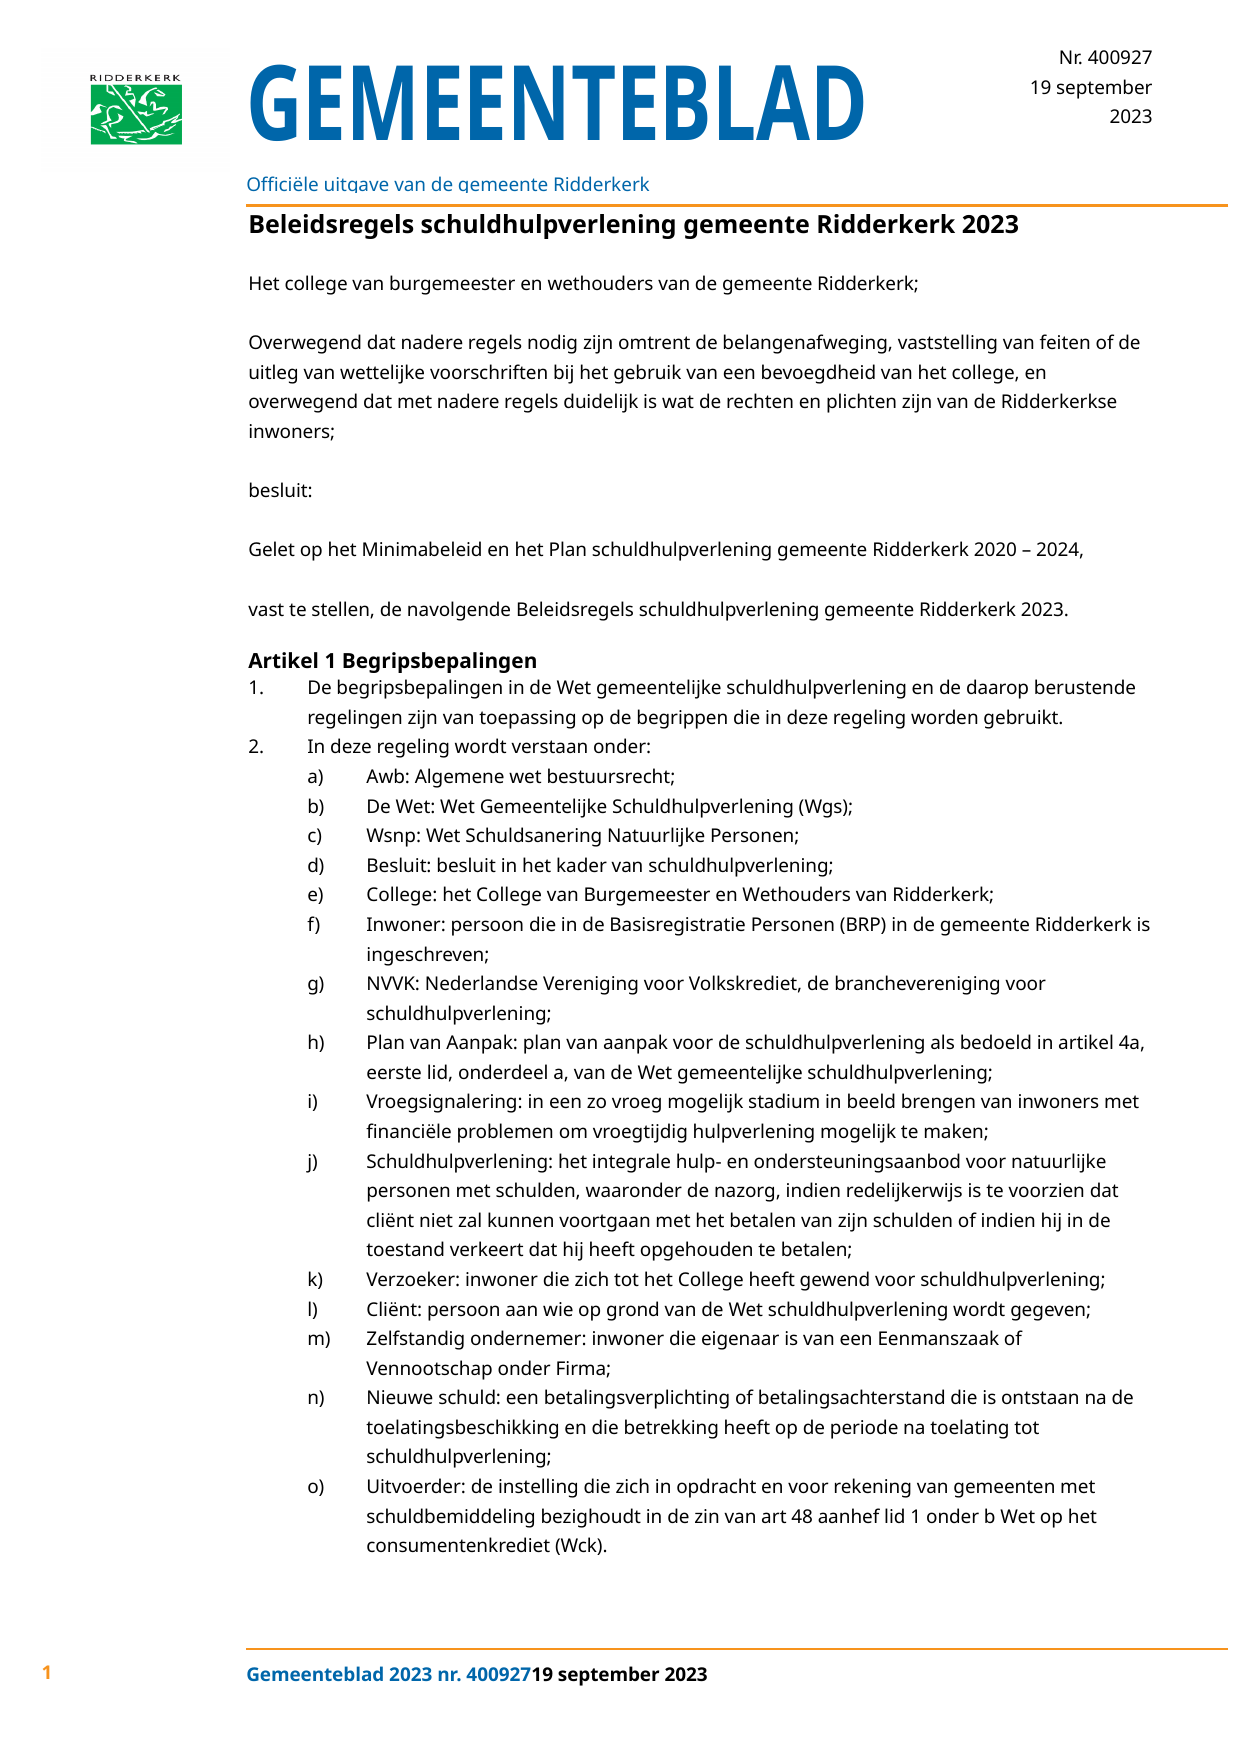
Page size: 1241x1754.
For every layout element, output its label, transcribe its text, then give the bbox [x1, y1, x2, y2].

list College: het College van Burgemeester en Wethouders van Ridderkerk; [307, 882, 1152, 907]
list Vroegsignalering: in een zo vroeg mogelijk stadium in beeld brengen van inwoners met financiële problemen om vroegtijdig hulpverlening mogelijk te maken; [307, 1089, 1152, 1144]
list Wsnp: Wet Schuldsanering Natuurlijke Personen; [307, 822, 1152, 848]
text Overwegend dat nadere regels nodig zijn omtrent de belangenafweging, vaststelling van feiten of de uitleg van wettelijke voorschriften bij het gebruik van een bevoegdheid van het college, en overwegend dat met nadere regels duidelijk is wat de rechten en plichten zijn van de Ridderkerkse inwoners; [248, 329, 1152, 444]
list In deze regeling wordt verstaan onder: [248, 734, 1152, 759]
list De begripsbepalingen in de Wet gemeentelijke schuldhulpverlening en de daarop berustende regelingen zijn van toepassing op de begrippen die in deze regeling worden gebruikt. [248, 674, 1152, 730]
list Besluit: besluit in het kader van schuldhulpverlening; [307, 852, 1152, 878]
text vast te stellen, de navolgende Beleidsregels schuldhulpverlening gemeente Ridderkerk 2023. [248, 596, 1152, 621]
list NVVK: Nederlandse Vereniging voor Volkskrediet, de branchevereniging voor schuldhulpverlening; [307, 970, 1152, 1026]
list Nieuwe schuld: een betalingsverplichting of betalingsachterstand die is ontstaan na de toelatingsbeschikking en die betrekking heeft op de periode na toelating tot schuldhulpverlening; [307, 1384, 1152, 1469]
list Schuldhulpverlening: het integrale hulp- en ondersteuningsaanbod voor natuurlijke personen met schulden, waaronder de nazorg, indien redelijkerwijs is te voorzien dat cliënt niet zal kunnen voortgaan met het betalen van zijn schulden of indien hij in de toestand verkeert dat hij heeft opgehouden te betalen; [307, 1148, 1152, 1262]
list Zelfstandig ondernemer: inwoner die eigenaar is van een Eenmanszaak of Vennootschap onder Firma; [307, 1325, 1152, 1381]
text Artikel 1 Begripsbepalingen [248, 646, 1152, 674]
list Verzoeker: inwoner die zich tot het College heeft gewend voor schuldhulpverlening; [307, 1266, 1152, 1292]
picture [41, 47, 231, 172]
list Inwoner: persoon die in de Basisregistratie Personen (BRP) in de gemeente Ridderkerk is ingeschreven; [307, 911, 1152, 967]
list De Wet: Wet Gemeentelijke Schuldhulpverlening (Wgs); [307, 793, 1152, 819]
text Het college van burgemeester en wethouders van de gemeente Ridderkerk; [248, 270, 1152, 296]
list Awb: Algemene wet bestuursrecht; [307, 763, 1152, 789]
list Plan van Aanpak: plan van aanpak voor de schuldhulpverlening als bedoeld in artikel 4a, eerste lid, onderdeel a, van de Wet gemeentelijke schuldhulpverlening; [307, 1029, 1152, 1085]
text Beleidsregels schuldhulpverlening gemeente Ridderkerk 2023 [248, 207, 1152, 241]
text besluit: [248, 477, 1152, 503]
text Gelet op het Minimabeleid en het Plan schuldhulpverlening gemeente Ridderkerk 2020 – 2024, [248, 537, 1152, 562]
list Cliënt: persoon aan wie op grond van de Wet schuldhulpverlening wordt gegeven; [307, 1296, 1152, 1322]
list Uitvoerder: de instelling die zich in opdracht en voor rekening van gemeenten met schuldbemiddeling bezighoudt in de zin van art 48 aanhef lid 1 onder b Wet op het consumentenkrediet (Wck). [307, 1473, 1152, 1558]
